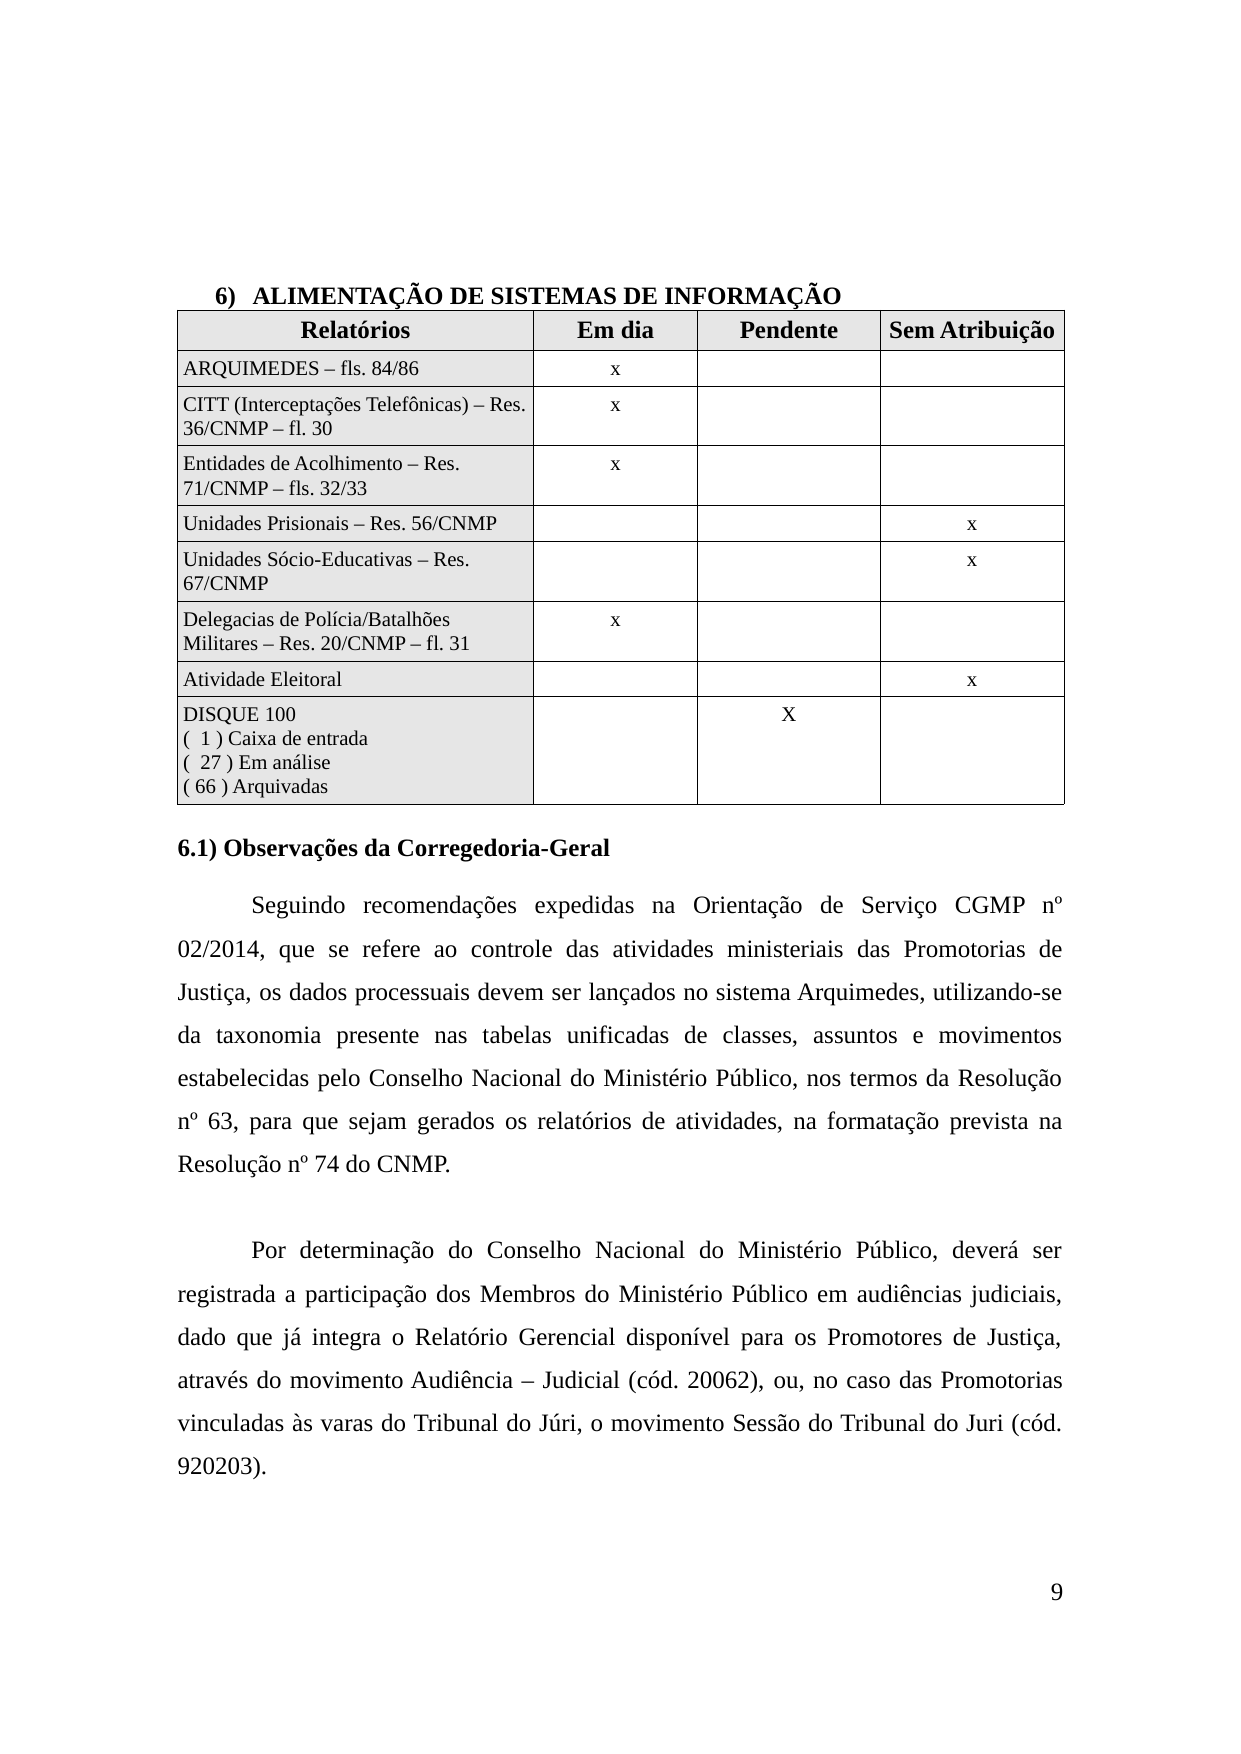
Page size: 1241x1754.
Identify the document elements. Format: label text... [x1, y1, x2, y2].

table_cell [534, 662, 697, 696]
table_cell DISQUE 100 ( 1 ) Caixa de entrada ( 27 ) Em análise ( 66 ) Arquivadas [178, 697, 533, 804]
table_header Relatórios [178, 311, 533, 350]
table_cell X [698, 697, 880, 804]
text Por determinação do Conselho Nacional do Ministério Público, deverá ser registrada a participação dos Membros do Ministério Público em audiências judiciais, dado que já integra o Relatório Gerencial disponível para os Promotores de Justiça, através do movimento Audiência – Judicial (cód. 20062), ou, no caso das Promotorias vinculadas às varas do Tribunal do Júri, o movimento Sessão do Tribunal do Juri (cód. 920203). [177, 1236, 1063, 1480]
table_cell [698, 387, 880, 445]
table_cell [534, 542, 697, 601]
text Seguindo recomendações expedidas na Orientação de Serviço CGMP nº 02/2014, que se refere ao controle das atividades ministeriais das Promotorias de Justiça, os dados processuais devem ser lançados no sistema Arquimedes, utilizando-se da taxonomia presente nas tabelas unificadas de classes, assuntos e movimentos estabelecidas pelo Conselho Nacional do Ministério Público, nos termos da Resolução nº 63, para que sejam gerados os relatórios de atividades, na formatação prevista na Resolução nº 74 do CNMP. [177, 891, 1063, 1178]
table_cell [698, 351, 880, 386]
table_header Em dia [534, 311, 697, 350]
table_cell Unidades Sócio-Educativas – Res. 67/CNMP [178, 542, 533, 601]
table_header Pendente [698, 311, 880, 350]
table_cell [698, 506, 880, 541]
table_cell [698, 542, 880, 601]
table_cell x [881, 506, 1064, 541]
table_cell [698, 446, 880, 505]
table_cell [698, 662, 880, 696]
table_cell CITT (Interceptações Telefônicas) – Res. 36/CNMP – fl. 30 [178, 387, 533, 445]
table_cell ARQUIMEDES – fls. 84/86 [178, 351, 533, 386]
table_cell x [534, 351, 697, 386]
table_cell Entidades de Acolhimento – Res. 71/CNMP – fls. 32/33 [178, 446, 533, 505]
table_cell Delegacias de Polícia/Batalhões Militares – Res. 20/CNMP – fl. 31 [178, 602, 533, 661]
table_cell x [881, 662, 1064, 696]
table_cell [881, 697, 1064, 804]
text 6.1) Observações da Corregedoria-Geral [177, 833, 1063, 862]
table_cell Atividade Eleitoral [178, 662, 533, 696]
table_cell [881, 351, 1064, 386]
table_cell x [881, 542, 1064, 601]
table_cell Unidades Prisionais – Res. 56/CNMP [178, 506, 533, 541]
table_cell [534, 506, 697, 541]
table_cell [881, 446, 1064, 505]
table_cell [881, 387, 1064, 445]
table_cell [534, 697, 697, 804]
table_header Sem Atribuição [881, 311, 1064, 350]
table_cell [698, 602, 880, 661]
table_cell x [534, 602, 697, 661]
table_cell [881, 602, 1064, 661]
table_cell x [534, 387, 697, 445]
list ALIMENTAÇÃO DE SISTEMAS DE INFORMAÇÃO [215, 281, 1063, 309]
table_cell x [534, 446, 697, 505]
